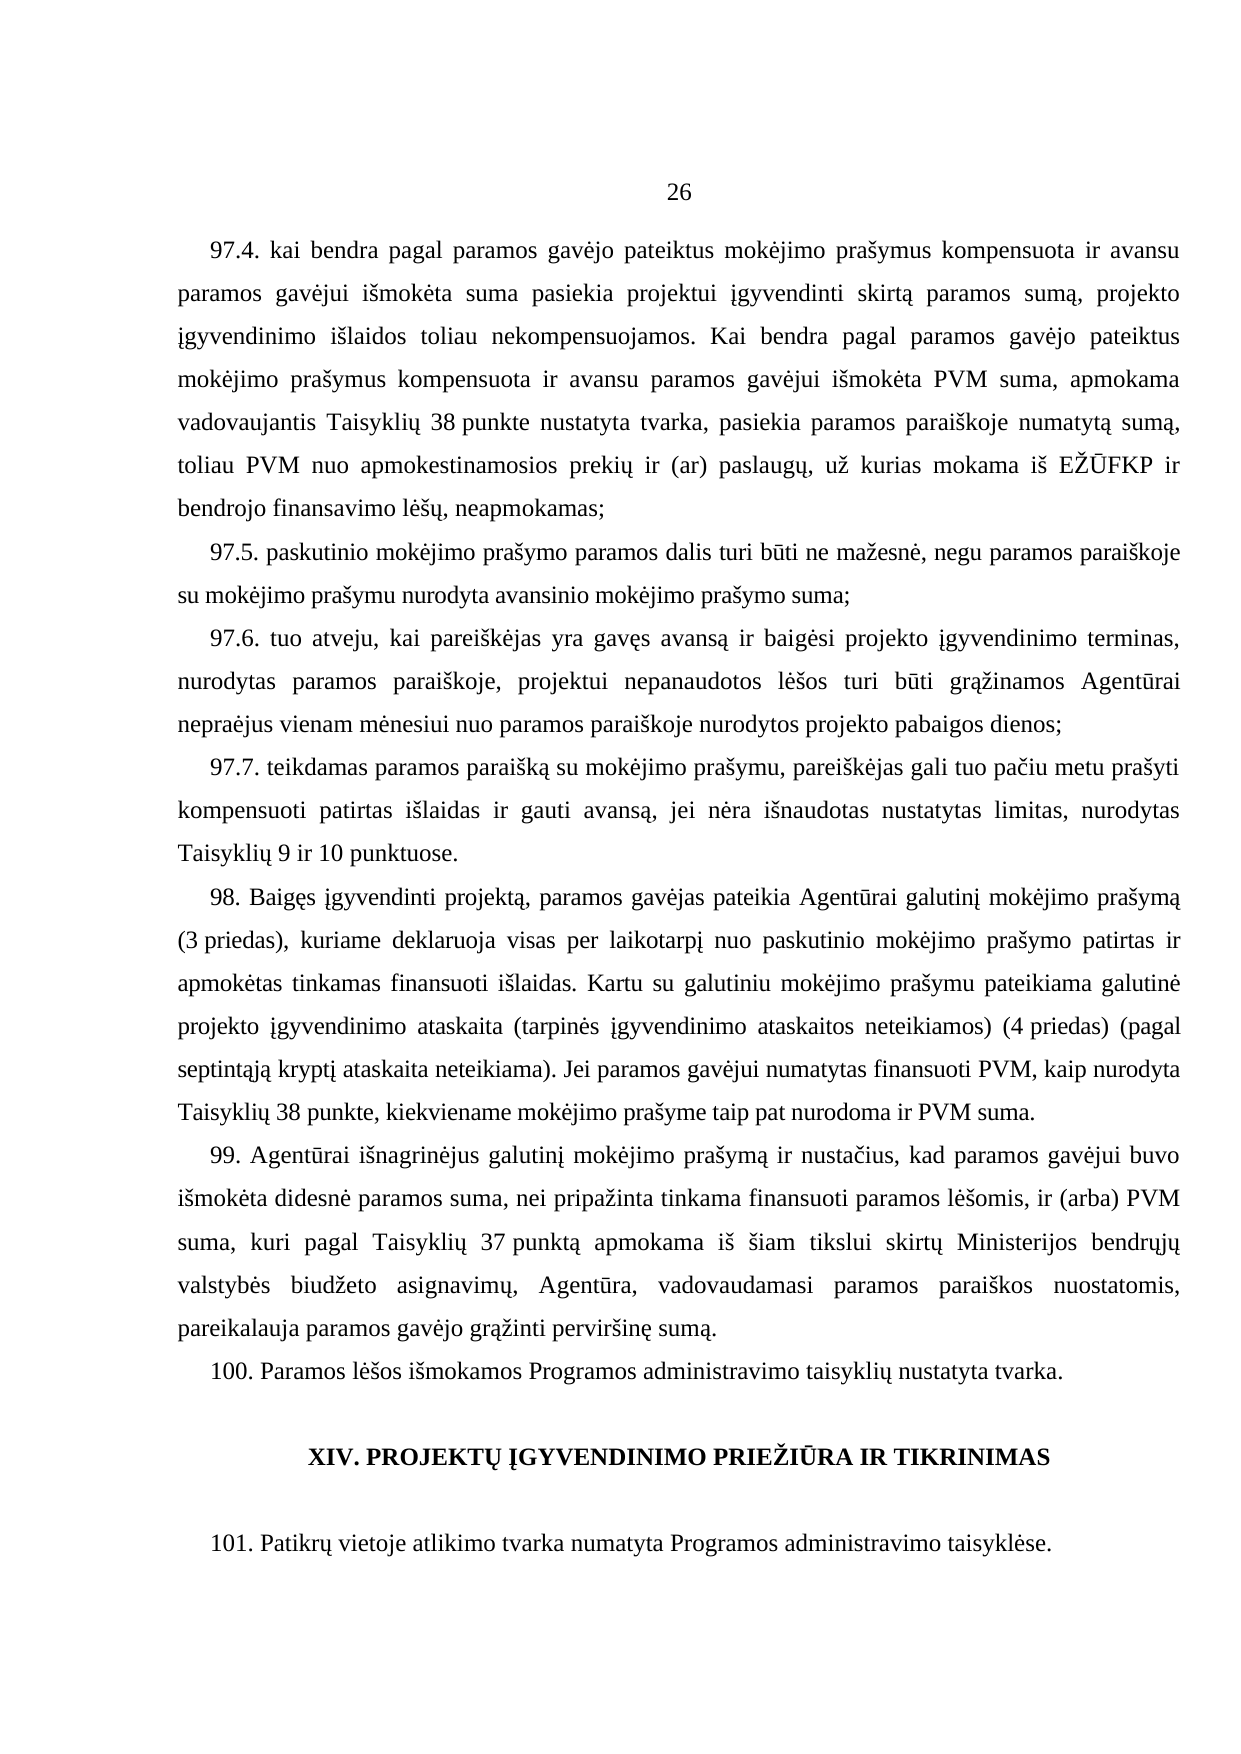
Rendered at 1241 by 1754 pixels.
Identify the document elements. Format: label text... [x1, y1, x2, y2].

text 99. Agentūrai išnagrinėjus galutinį mokėjimo prašymą ir nustačius, kad paramos gavėjui buvo išmokėta didesnė paramos suma, nei pripažinta tinkama finansuoti paramos lėšomis, ir (arba) PVM suma, kuri pagal Taisyklių 37 punktą apmokama iš šiam tikslui skirtų Ministerijos bendrųjų valstybės biudžeto asignavimų, Agentūra, vadovaudamasi paramos paraiškos nuostatomis, pareikalauja paramos gavėjo grąžinti perviršinę sumą. [177, 1140, 1181, 1342]
text 97.7. teikdamas paramos paraišką su mokėjimo prašymu, pareiškėjas gali tuo pačiu metu prašyti kompensuoti patirtas išlaidas ir gauti avansą, jei nėra išnaudotas nustatytas limitas, nurodytas Taisyklių 9 ir 10 punktuose. [177, 752, 1181, 867]
text 97.6. tuo atveju, kai pareiškėjas yra gavęs avansą ir baigėsi projekto įgyvendinimo terminas, nurodytas paramos paraiškoje, projektui nepanaudotos lėšos turi būti grąžinamos Agentūrai nepraėjus vienam mėnesiui nuo paramos paraiškoje nurodytos projekto pabaigos dienos; [177, 623, 1181, 738]
text 98. Baigęs įgyvendinti projektą, paramos gavėjas pateikia Agentūrai galutinį mokėjimo prašymą (3 priedas), kuriame deklaruoja visas per laikotarpį nuo paskutinio mokėjimo prašymo patirtas ir apmokėtas tinkamas finansuoti išlaidas. Kartu su galutiniu mokėjimo prašymu pateikiama galutinė projekto įgyvendinimo ataskaita (tarpinės įgyvendinimo ataskaitos neteikiamos) (4 priedas) (pagal septintąją kryptį ataskaita neteikiama). Jei paramos gavėjui numatytas finansuoti PVM, kaip nurodyta Taisyklių 38 punkte, kiekviename mokėjimo prašyme taip pat nurodoma ir PVM suma. [177, 882, 1181, 1126]
text 97.4. kai bendra pagal paramos gavėjo pateiktus mokėjimo prašymus kompensuota ir avansu paramos gavėjui išmokėta suma pasiekia projektui įgyvendinti skirtą paramos sumą, projekto įgyvendinimo išlaidos toliau nekompensuojamos. Kai bendra pagal paramos gavėjo pateiktus mokėjimo prašymus kompensuota ir avansu paramos gavėjui išmokėta PVM suma, apmokama vadovaujantis Taisyklių 38 punkte nustatyta tvarka, pasiekia paramos paraiškoje numatytą sumą, toliau PVM nuo apmokestinamosios prekių ir (ar) paslaugų, už kurias mokama iš EŽŪFKP ir bendrojo finansavimo lėšų, neapmokamas; [177, 235, 1181, 522]
text 100. Paramos lėšos išmokamos Programos administravimo taisyklių nustatyta tvarka. [177, 1356, 1181, 1385]
text XIV. PROJEKTŲ ĮGYVENDINIMO PRIEŽIŪRA IR TIKRINIMAS [177, 1442, 1181, 1471]
text 101. Patikrų vietoje atlikimo tvarka numatyta Programos administravimo taisyklėse. [177, 1528, 1181, 1557]
text 97.5. paskutinio mokėjimo prašymo paramos dalis turi būti ne mažesnė, negu paramos paraiškoje su mokėjimo prašymu nurodyta avansinio mokėjimo prašymo suma; [177, 537, 1181, 608]
